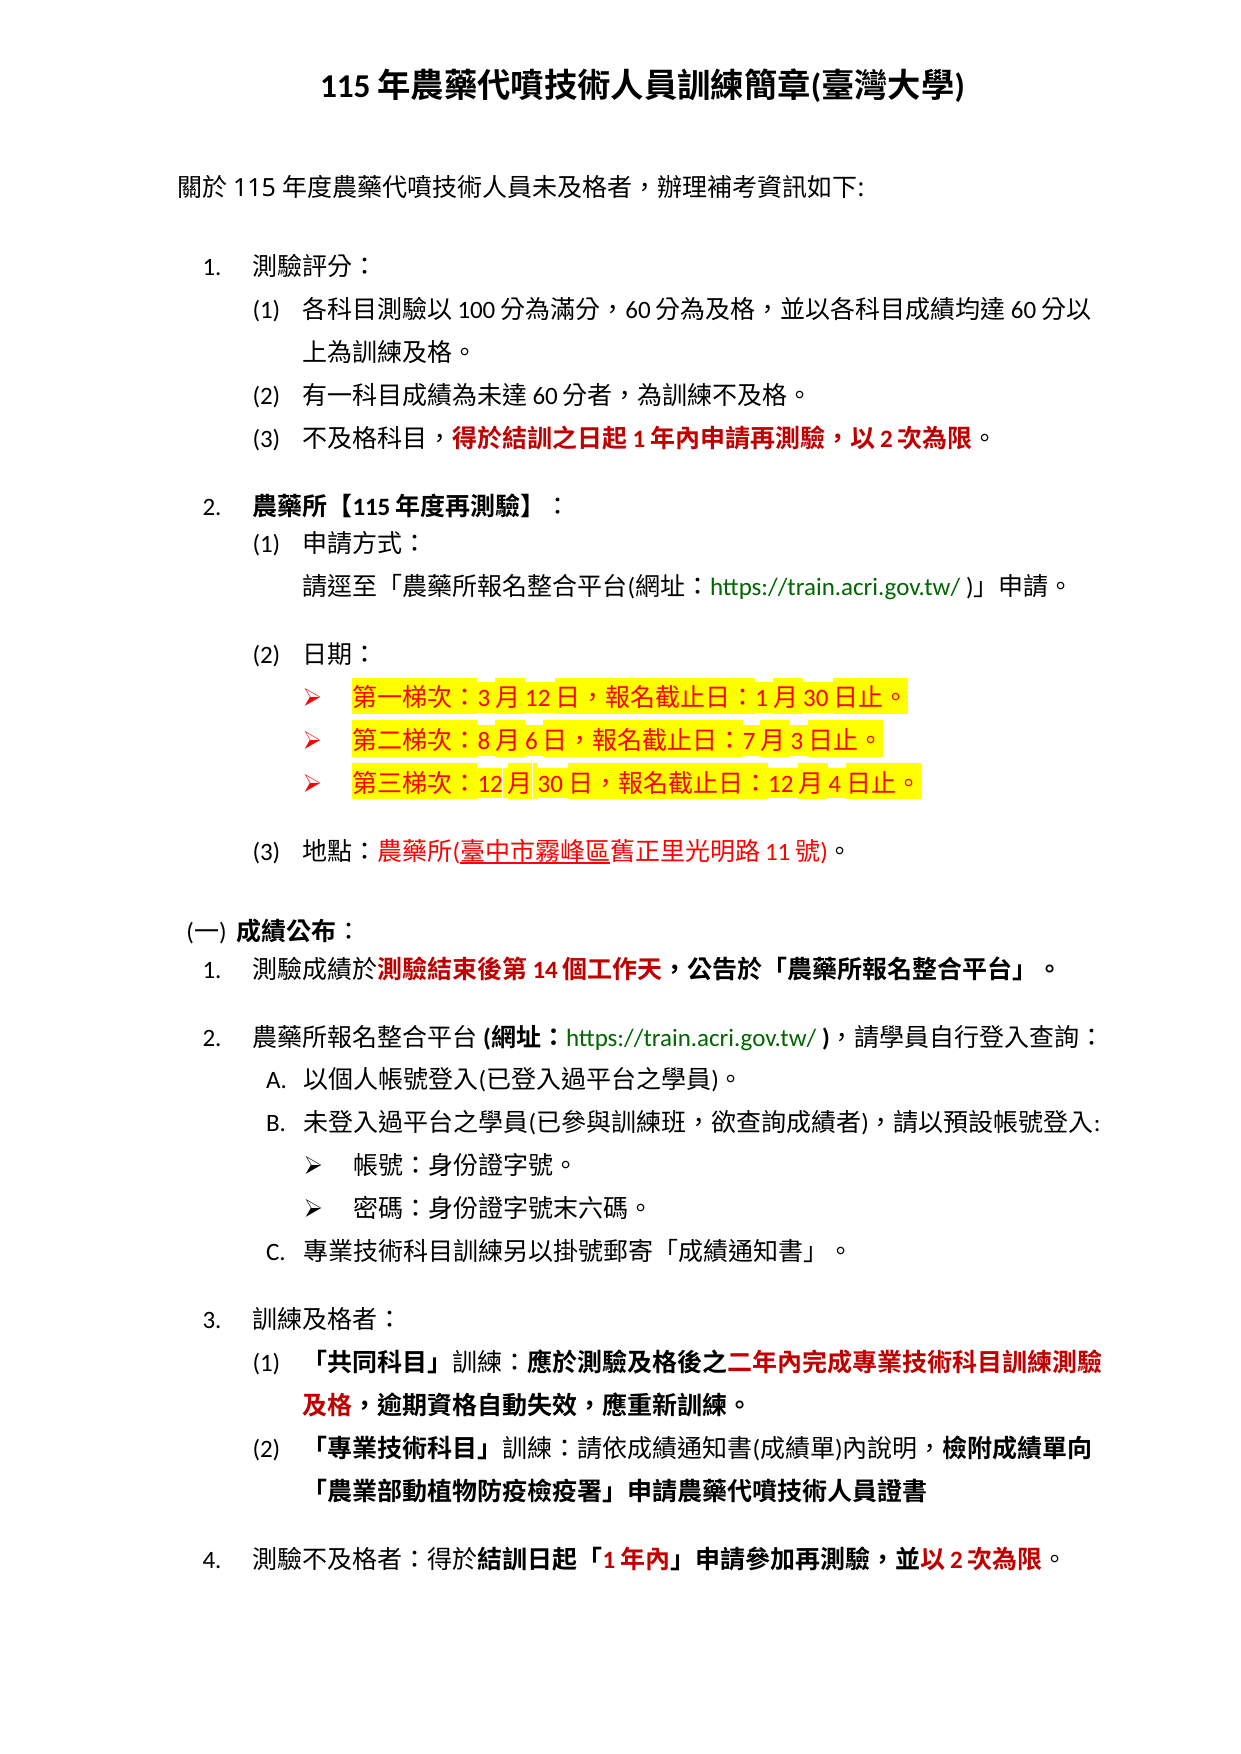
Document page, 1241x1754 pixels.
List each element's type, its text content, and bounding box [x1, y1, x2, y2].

list 請逕至「農藥所報名整合平台(網址：https://train.acri.gov.tw/ )」申請。 [302, 566, 1107, 603]
list 「專業技術科目」訓練：請依成績通知書(成績單)內說明，檢附成績單向「農業部動植物防疫檢疫署」申請農藥代噴技術人員證書 [252, 1428, 1107, 1508]
list 有一科目成績為未達60分者，為訓練不及格。 [252, 375, 1107, 412]
list 申請方式： [252, 523, 1107, 561]
text 關於 115 年度農藥代噴技術人員未及格者，辦理補考資訊如下: [177, 166, 1107, 204]
list 帳號：身份證字號。 [303, 1145, 1107, 1183]
list 第三梯次：12月30日，報名截止日：12月4日止。 [302, 763, 1107, 800]
list 農藥所報名整合平台 (網址：https://train.acri.gov.tw/ )，請學員自行登入查詢： [202, 1016, 1107, 1054]
list 密碼：身份證字號末六碼。 [303, 1188, 1107, 1226]
list 以個人帳號登入(已登入過平台之學員)。 [266, 1059, 1107, 1097]
list 「共同科目」訓練：應於測驗及格後之二年內完成專業技術科目訓練測驗及格，逾期資格自動失效，應重新訓練。 [252, 1342, 1107, 1422]
list 測驗不及格者：得於結訓日起「1年內」申請參加再測驗，並以2次為限。 [202, 1539, 1107, 1576]
list 第二梯次：8月6日，報名截止日：7月3日止。 [302, 720, 1107, 757]
list 地點：農藥所(臺中市霧峰區舊正里光明路11號)。 [252, 831, 1107, 868]
list 第一梯次：3月12日，報名截止日：1月30日止。 [302, 677, 1107, 714]
list 測驗成績於測驗結束後第14個工作天，公告於「農藥所報名整合平台」。 [202, 948, 1107, 986]
list 未登入過平台之學員(已參與訓練班，欲查詢成績者)，請以預設帳號登入: [266, 1102, 1107, 1140]
list 日期： [252, 634, 1107, 671]
list 農藥所【115年度再測驗】： [202, 486, 1107, 523]
list 專業技術科目訓練另以掛號郵寄「成績通知書」。 [266, 1231, 1107, 1268]
list 各科目測驗以100分為滿分，60分為及格，並以各科目成績均達60分以上為訓練及格。 [252, 289, 1107, 369]
list 成績公布： [186, 911, 1107, 948]
list 訓練及格者： [202, 1299, 1107, 1336]
list 測驗評分： [202, 246, 1107, 283]
list 不及格科目，得於結訓之日起1年內申請再測驗，以2次為限。 [252, 418, 1107, 455]
